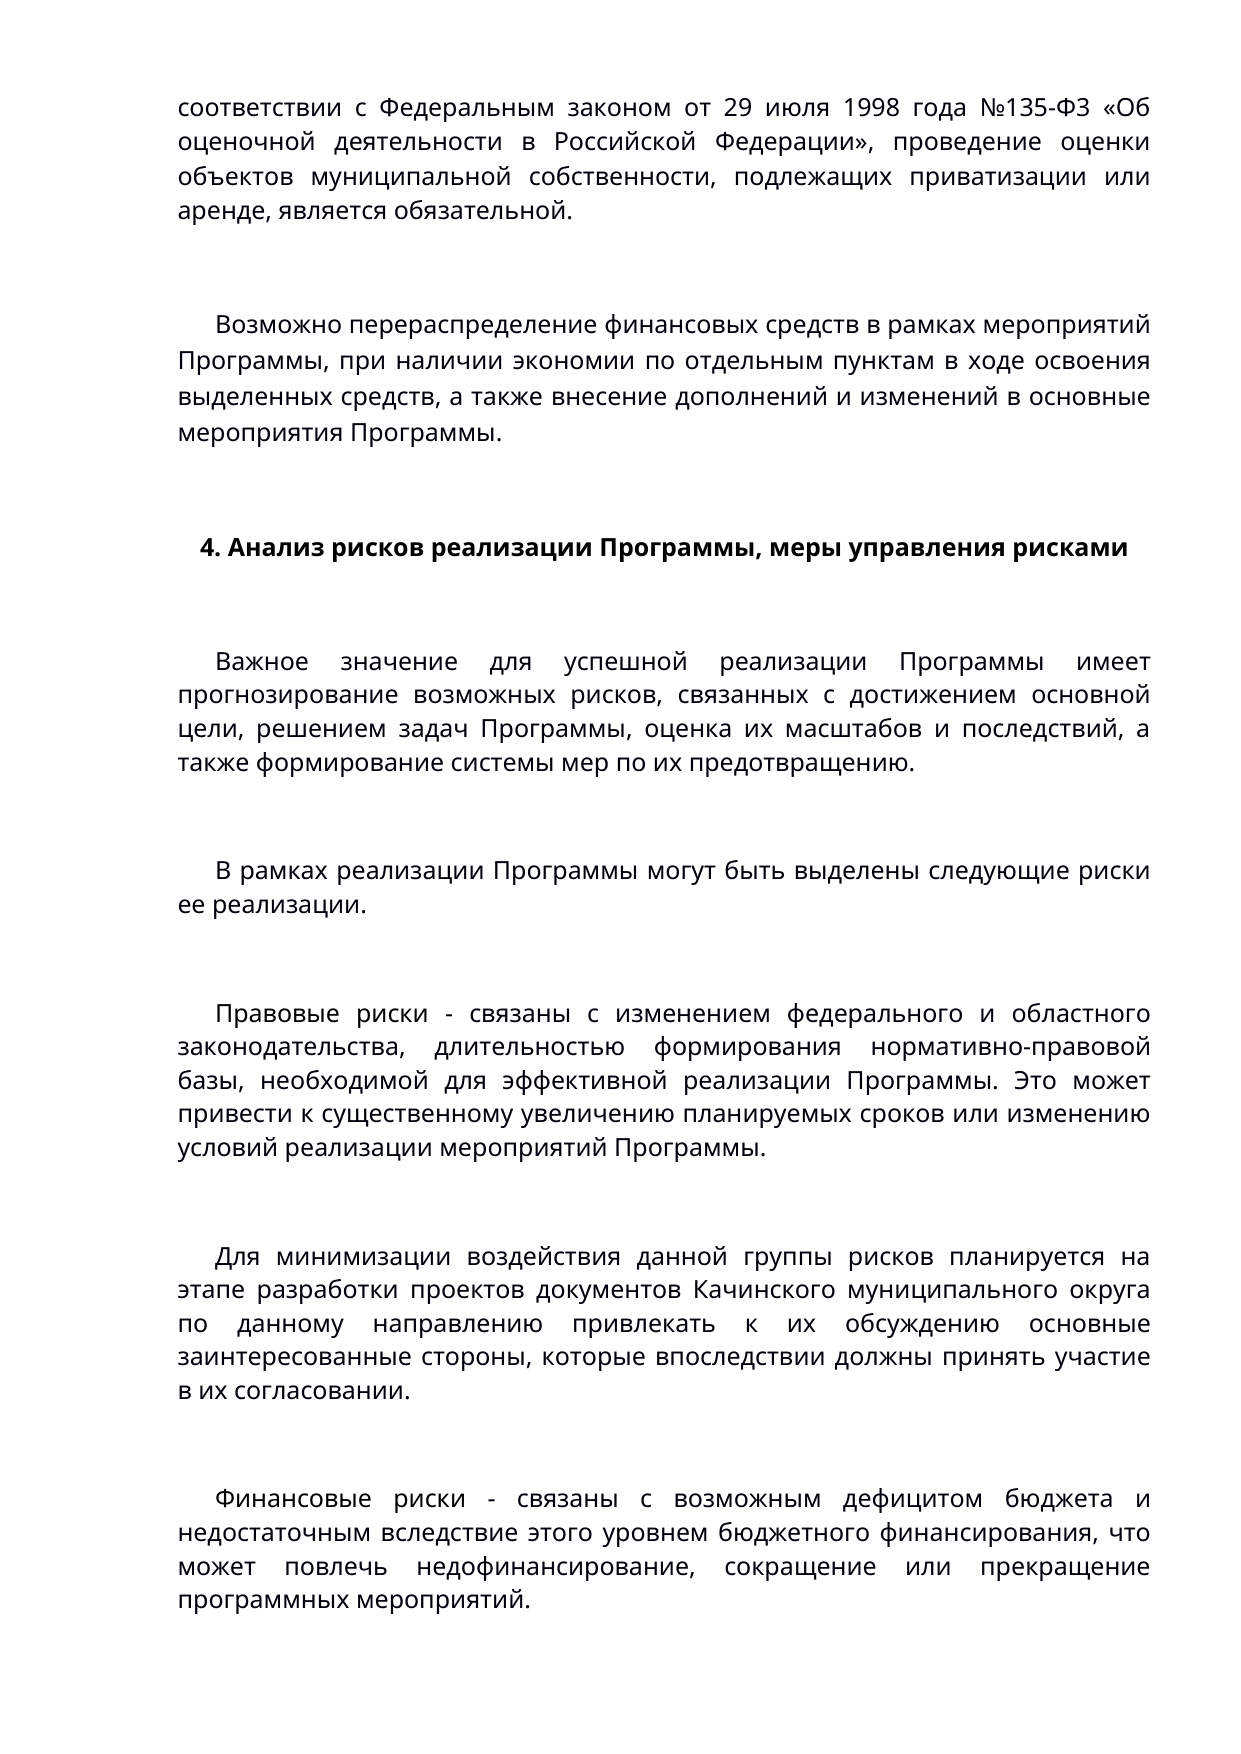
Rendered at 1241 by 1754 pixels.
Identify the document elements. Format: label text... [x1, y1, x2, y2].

text соответствии с Федеральным законом от 29 июля 1998 года №135-Ф3 «Об оценочной деятельности в Российской Федерации», проведение оценки объектов муниципальной собственности, подлежащих приватизации или аренде, является обязательной. [177, 89, 1152, 227]
text В рамках реализации Программы могут быть выделены следующие риски ее реализации. [177, 853, 1152, 920]
text 4. Анализ рисков реализации Программы, меры управления рисками [177, 529, 1152, 563]
text Возможно перераспределение финансовых средств в рамках мероприятий Программы, при наличии экономии по отдельным пунктам в ходе освоения выделенных средств, а также внесение дополнений и изменений в основные мероприятия Программы. [177, 304, 1152, 448]
text Важное значение для успешной реализации Программы имеет прогнозирование возможных рисков, связанных с достижением основной цели, решением задач Программы, оценка их масштабов и последствий, а также формирование системы мер по их предотвращению. [177, 644, 1152, 778]
text Правовые риски - связаны с изменением федерального и областного законодательства, длительностью формирования нормативно-правовой базы, необходимой для эффективной реализации Программы. Это может привести к существенному увеличению планируемых сроков или изменению условий реализации мероприятий Программы. [177, 995, 1152, 1163]
text Для минимизации воздействия данной группы рисков планируется на этапе разработки проектов документов Качинского муниципального округа по данному направлению привлекать к их обсуждению основные заинтересованные стороны, которые впоследствии должны принять участие в их согласовании. [177, 1238, 1152, 1406]
text Финансовые риски - связаны с возможным дефицитом бюджета и недостаточным вследствие этого уровнем бюджетного финансирования, что может повлечь недофинансирование, сокращение или прекращение программных мероприятий. [177, 1481, 1152, 1615]
